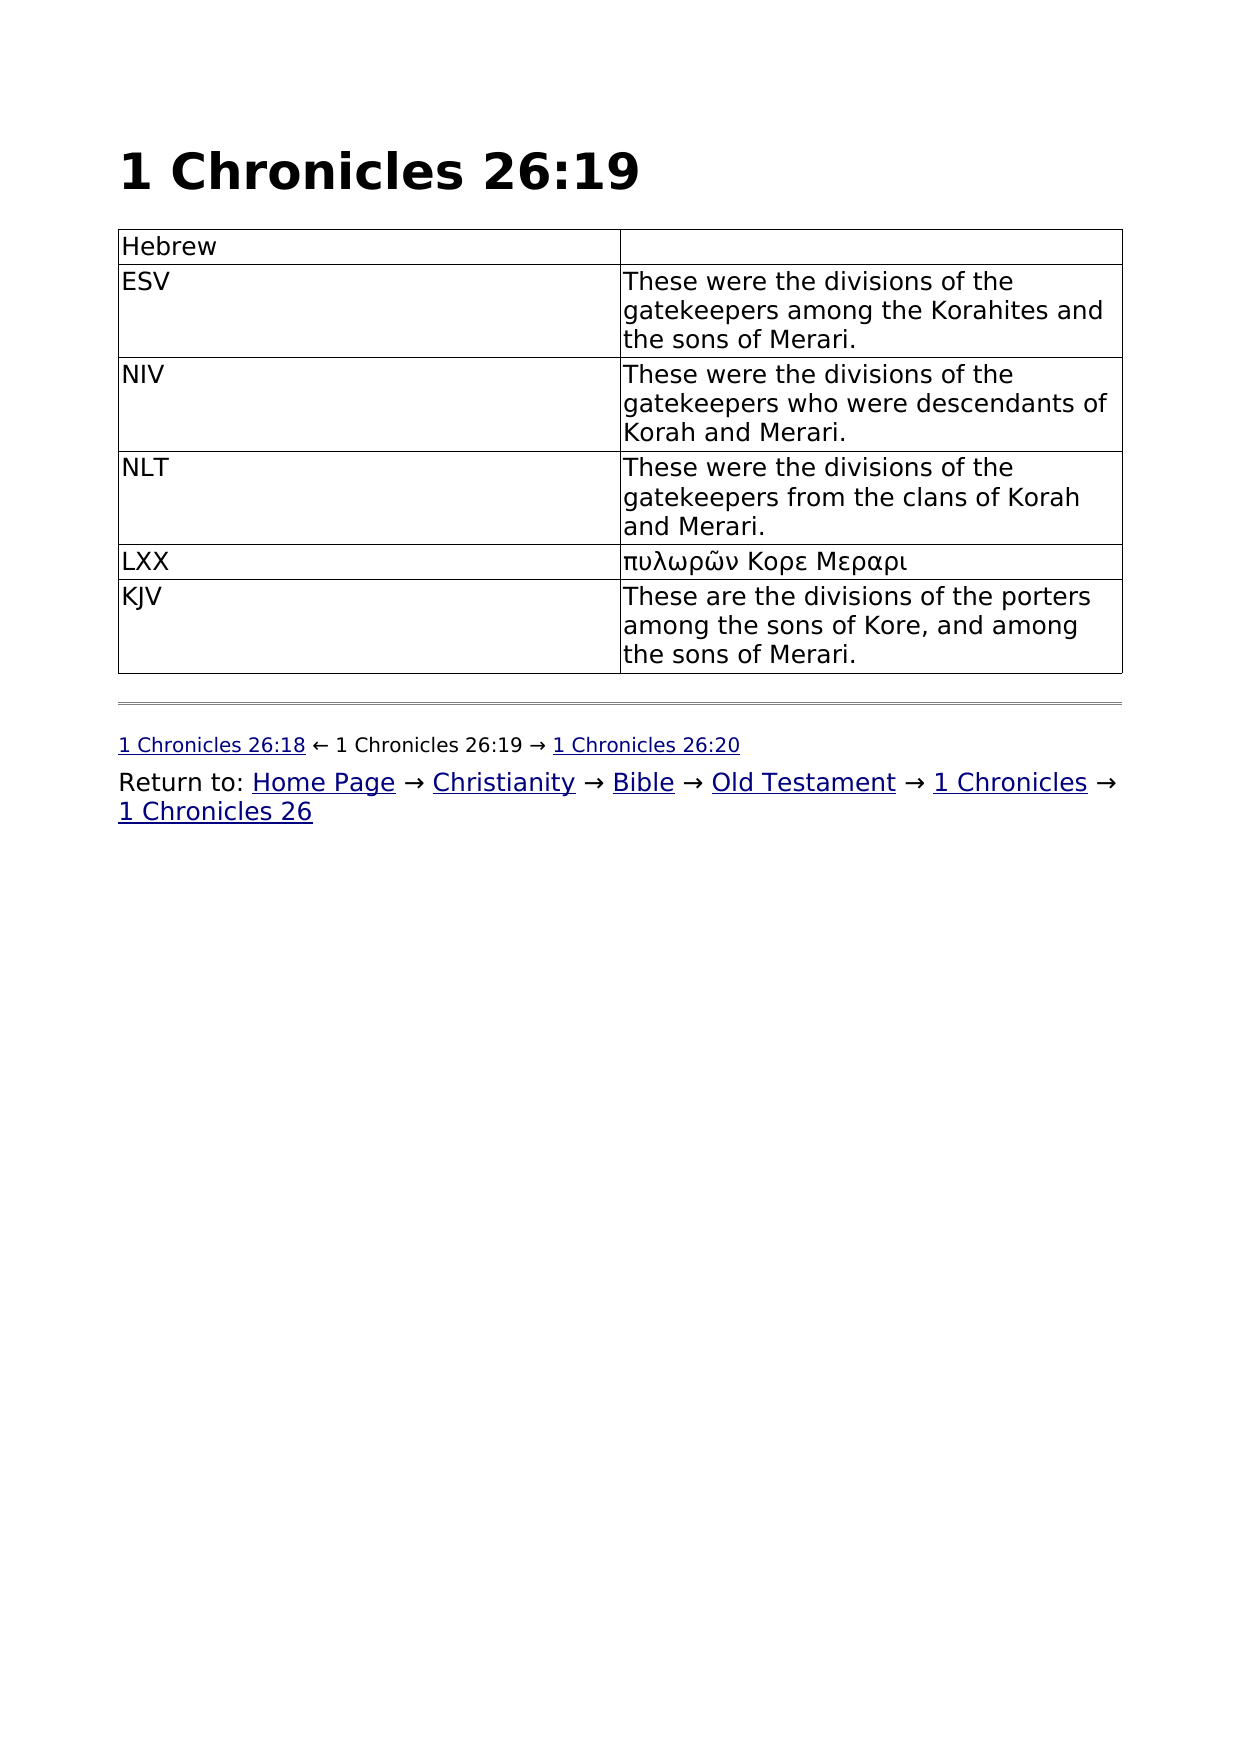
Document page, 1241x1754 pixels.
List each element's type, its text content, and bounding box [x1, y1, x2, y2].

table_header Hebrew [119, 230, 620, 264]
table_cell NIV [119, 358, 620, 451]
table_cell These were the divisions of the gatekeepers from the clans of Korah and Merari. [621, 452, 1122, 544]
table_cell These were the divisions of the gatekeepers among the Korahites and the sons of Merari. [621, 265, 1122, 357]
table_cell NLT [119, 452, 620, 544]
subtitle 1 Chronicles 26:19 [118, 143, 1122, 201]
table_cell These are the divisions of the porters among the sons of Kore, and among the sons of Merari. [621, 580, 1122, 673]
text Return to: Home Page → Christianity → Bible → Old Testament → 1 Chronicles → 1 Chronicles 26 [118, 768, 1122, 826]
table_header [621, 230, 1122, 264]
text 1 Chronicles 26:18 ← 1 Chronicles 26:19 → 1 Chronicles 26:20 [118, 734, 1122, 768]
table_cell ESV [119, 265, 620, 357]
table_cell πυλωρῶν Κορε Μεραρι [621, 545, 1122, 579]
table_cell KJV [119, 580, 620, 673]
table_cell These were the divisions of the gatekeepers who were descendants of Korah and Merari. [621, 358, 1122, 451]
table_cell LXX [119, 545, 620, 579]
